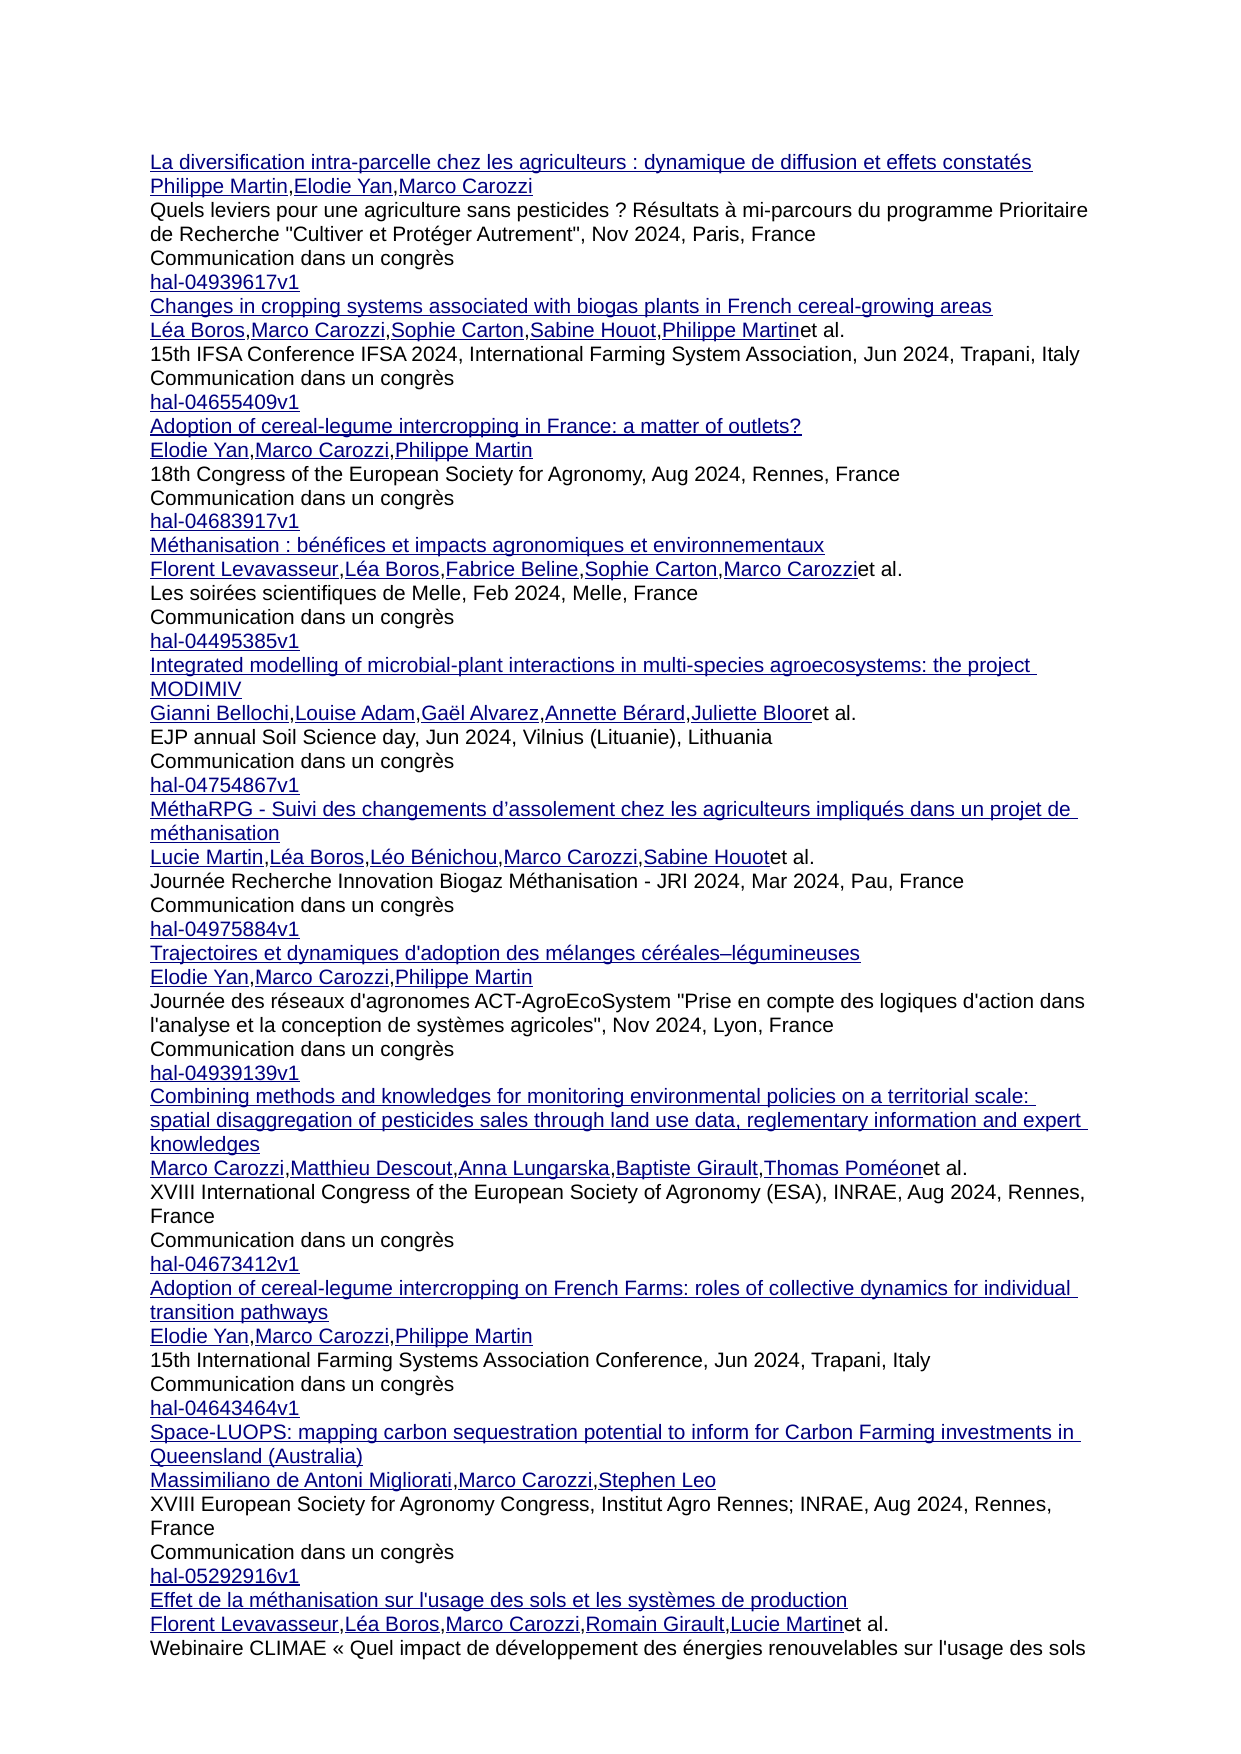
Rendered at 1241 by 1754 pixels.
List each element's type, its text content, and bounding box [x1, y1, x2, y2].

table_cell Integrated modelling of microbial-plant interactions in multi-species agroecosystems: the project MODIMIV Gianni Bellochi,Louise Adam,Gaël Alvarez,Annette Bérard,Juliette Blooret al. EJP annual Soil Science day, Jun 2024, Vilnius (Lituanie), Lithuania Communication dans un congrès hal-04754867v1 [150, 653, 1090, 797]
table_cell Adoption of cereal-legume intercropping on French Farms: roles of collective dynamics for individual transition pathways Elodie Yan,Marco Carozzi,Philippe Martin 15th International Farming Systems Association Conference, Jun 2024, Trapani, Italy Communication dans un congrès hal-04643464v1 [150, 1276, 1090, 1420]
table_cell La diversification intra-parcelle chez les agriculteurs : dynamique de diffusion et effets constatés Philippe Martin,Elodie Yan,Marco Carozzi Quels leviers pour une agriculture sans pesticides ? Résultats à mi-parcours du programme Prioritaire de Recherche "Cultiver et Protéger Autrement", Nov 2024, Paris, France Communication dans un congrès hal-04939617v1 [150, 150, 1090, 294]
table_cell Adoption of cereal-legume intercropping in France: a matter of outlets? Elodie Yan,Marco Carozzi,Philippe Martin 18th Congress of the European Society for Agronomy, Aug 2024, Rennes, France Communication dans un congrès hal-04683917v1 [150, 414, 1090, 533]
table_cell Effet de la méthanisation sur l'usage des sols et les systèmes de production Florent Levavasseur,Léa Boros,Marco Carozzi,Romain Girault,Lucie Martinet al. Webinaire CLIMAE « Quel impact de développement des énergies renouvelables sur l'usage des sols [150, 1588, 1090, 1659]
table_cell Space-LUOPS: mapping carbon sequestration potential to inform for Carbon Farming investments in Queensland (Australia) Massimiliano de Antoni Migliorati,Marco Carozzi,Stephen Leo XVIII European Society for Agronomy Congress, Institut Agro Rennes; INRAE, Aug 2024, Rennes, France Communication dans un congrès hal-05292916v1 [150, 1420, 1090, 1587]
table_cell Combining methods and knowledges for monitoring environmental policies on a territorial scale: spatial disaggregation of pesticides sales through land use data, reglementary information and expert knowledges Marco Carozzi,Matthieu Descout,Anna Lungarska,Baptiste Girault,Thomas Poméonet al. XVIII International Congress of the European Society of Agronomy (ESA), INRAE, Aug 2024, Rennes, France Communication dans un congrès hal-04673412v1 [150, 1084, 1090, 1276]
table_cell Changes in cropping systems associated with biogas plants in French cereal-growing areas Léa Boros,Marco Carozzi,Sophie Carton,Sabine Houot,Philippe Martinet al. 15th IFSA Conference IFSA 2024, International Farming System Association, Jun 2024, Trapani, Italy Communication dans un congrès hal-04655409v1 [150, 294, 1090, 413]
table_cell MéthaRPG - Suivi des changements d’assolement chez les agriculteurs impliqués dans un projet de méthanisation Lucie Martin,Léa Boros,Léo Bénichou,Marco Carozzi,Sabine Houotet al. Journée Recherche Innovation Biogaz Méthanisation - JRI 2024, Mar 2024, Pau, France Communication dans un congrès hal-04975884v1 [150, 797, 1090, 941]
table_cell Trajectoires et dynamiques d'adoption des mélanges céréales–légumineuses Elodie Yan,Marco Carozzi,Philippe Martin Journée des réseaux d'agronomes ACT-AgroEcoSystem "Prise en compte des logiques d'action dans l'analyse et la conception de systèmes agricoles", Nov 2024, Lyon, France Communication dans un congrès hal-04939139v1 [150, 941, 1090, 1084]
table_cell Méthanisation : bénéfices et impacts agronomiques et environnementaux Florent Levavasseur,Léa Boros,Fabrice Beline,Sophie Carton,Marco Carozziet al. Les soirées scientifiques de Melle, Feb 2024, Melle, France Communication dans un congrès hal-04495385v1 [150, 533, 1090, 653]
